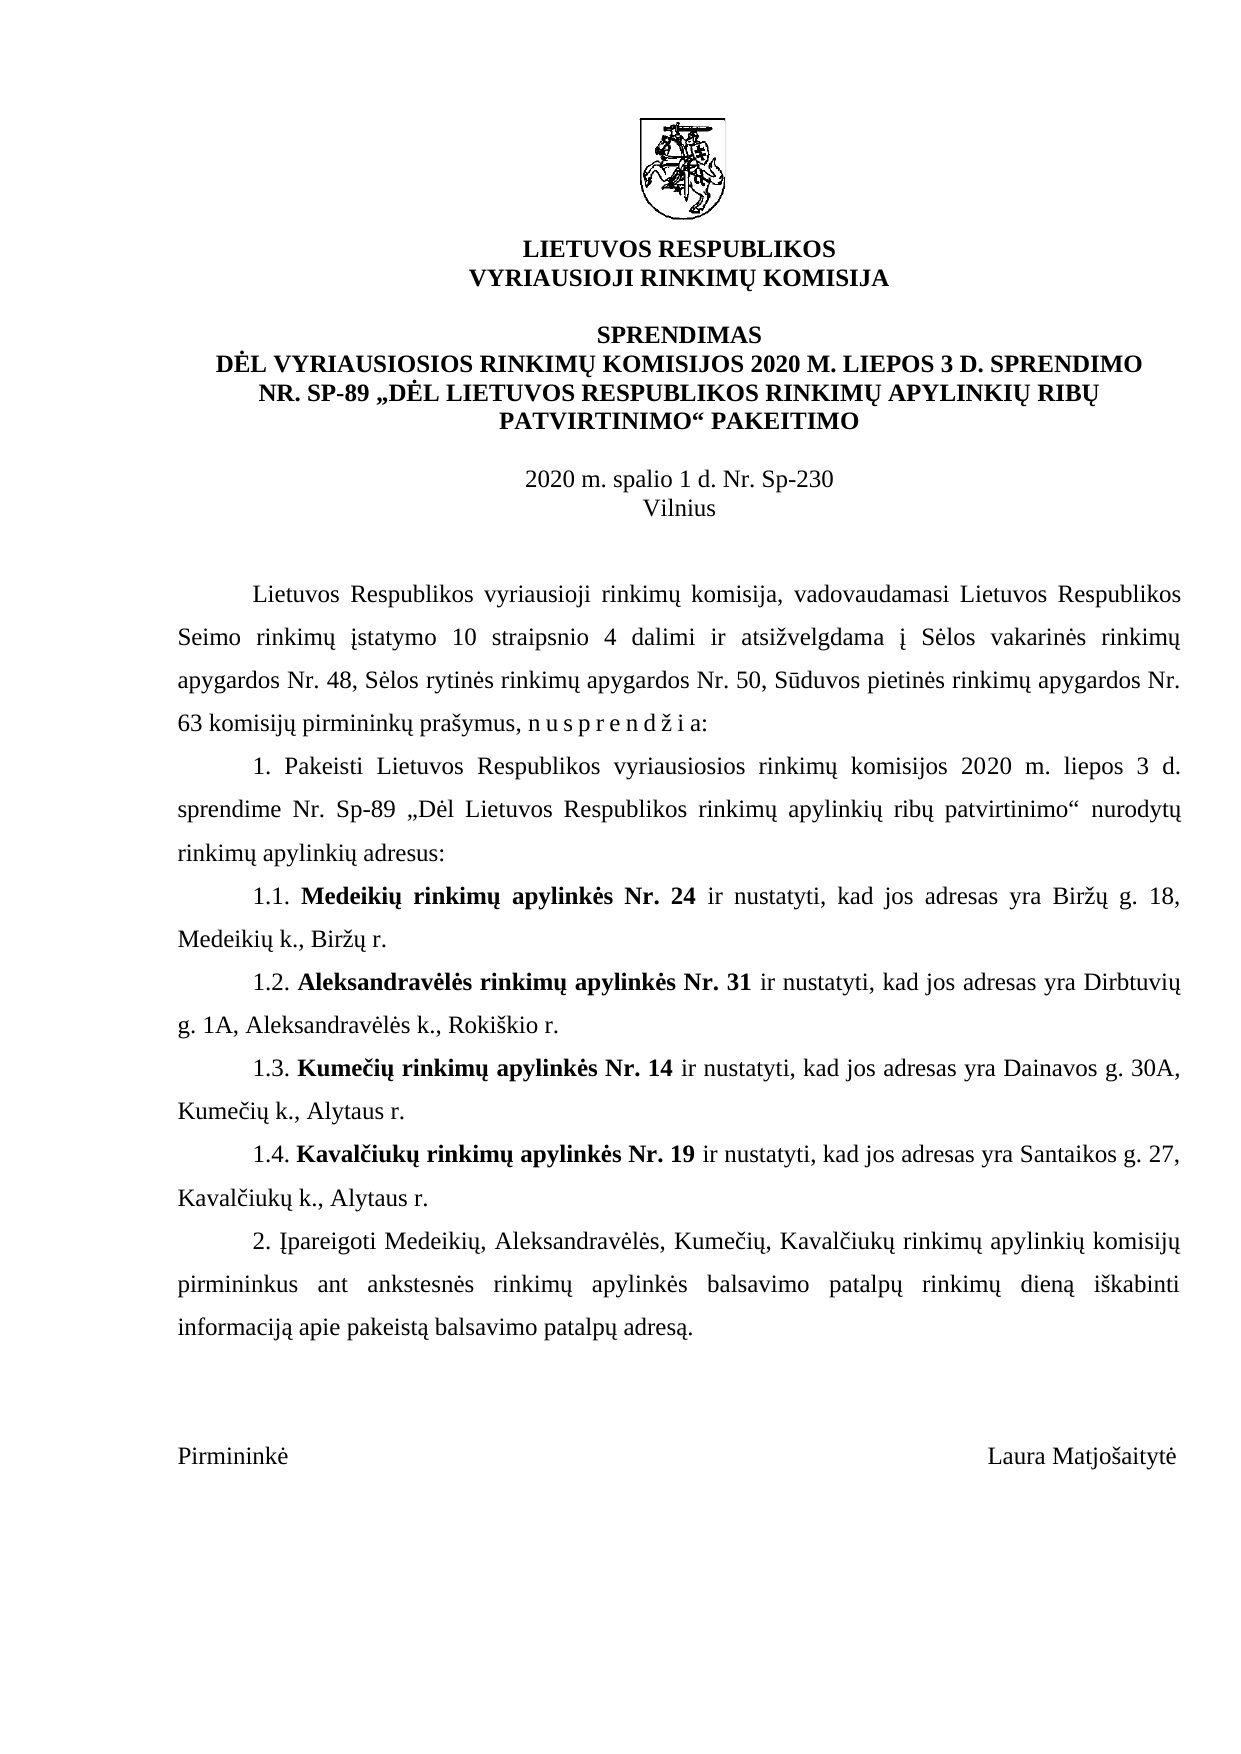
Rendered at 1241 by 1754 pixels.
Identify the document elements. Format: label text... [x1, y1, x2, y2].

text 1. Pakeisti Lietuvos Respublikos vyriausiosios rinkimų komisijos 2020 m. liepos 3 d. sprendime Nr. Sp-89 „Dėl Lietuvos Respublikos rinkimų apylinkių ribų patvirtinimo“ nurodytų rinkimų apylinkių adresus: [177, 751, 1181, 866]
text 1.1. Medeikių rinkimų apylinkės Nr. 24 ir nustatyti, kad jos adresas yra Biržų g. 18, Medeikių k., Biržų r. [177, 881, 1181, 953]
text 2. Įpareigoti Medeikių, Aleksandravėlės, Kumečių, Kavalčiukų rinkimų apylinkių komisijų pirmininkus ant ankstesnės rinkimų apylinkės balsavimo patalpų rinkimų dieną iškabinti informaciją apie pakeistą balsavimo patalpų adresą. [177, 1226, 1181, 1341]
text Lietuvos Respublikos vyriausioji rinkimų komisija, vadovaudamasi Lietuvos Respublikos Seimo rinkimų įstatymo 10 straipsnio 4 dalimi ir atsižvelgdama į Sėlos vakarinės rinkimų apygardos Nr. 48, Sėlos rytinės rinkimų apygardos Nr. 50, Sūduvos pietinės rinkimų apygardos Nr. 63 komisijų pirmininkų prašymus, nusprendžia: [177, 579, 1181, 737]
text LIETUVOS RESPUBLIKOS [177, 234, 1181, 263]
text Pirmininkė Laura Matjošaitytė [177, 1441, 1181, 1470]
text 1.3. Kumečių rinkimų apylinkės Nr. 14 ir nustatyti, kad jos adresas yra Dainavos g. 30A, Kumečių k., Alytaus r. [177, 1053, 1181, 1125]
text Vilnius [177, 493, 1181, 521]
text SPRENDIMAS [177, 320, 1181, 349]
text 1.2. Aleksandravėlės rinkimų apylinkės Nr. 31 ir nustatyti, kad jos adresas yra Dirbtuvių g. 1A, Aleksandravėlės k., Rokiškio r. [177, 967, 1181, 1039]
text 2020 m. spalio 1 d. Nr. Sp-230 [177, 464, 1181, 493]
text DĖL vyriausiosios rinkimų KOMISIJOS 2020 M. LIEPOS 3 D. SPRENDIMO [177, 349, 1181, 378]
text NR. SP-89 „DĖL LIETUVOS RESPUBLIKOS RINKIMŲ APYLINKIŲ RIBŲ PATVIRTINIMO“ PAKEITIMO [177, 378, 1181, 435]
text 1.4. Kavalčiukų rinkimų apylinkės Nr. 19 ir nustatyti, kad jos adresas yra Santaikos g. 27, Kavalčiukų k., Alytaus r. [177, 1139, 1181, 1211]
text VYRIAUSIOJI RINKIMŲ KOMISIJA [177, 263, 1181, 291]
